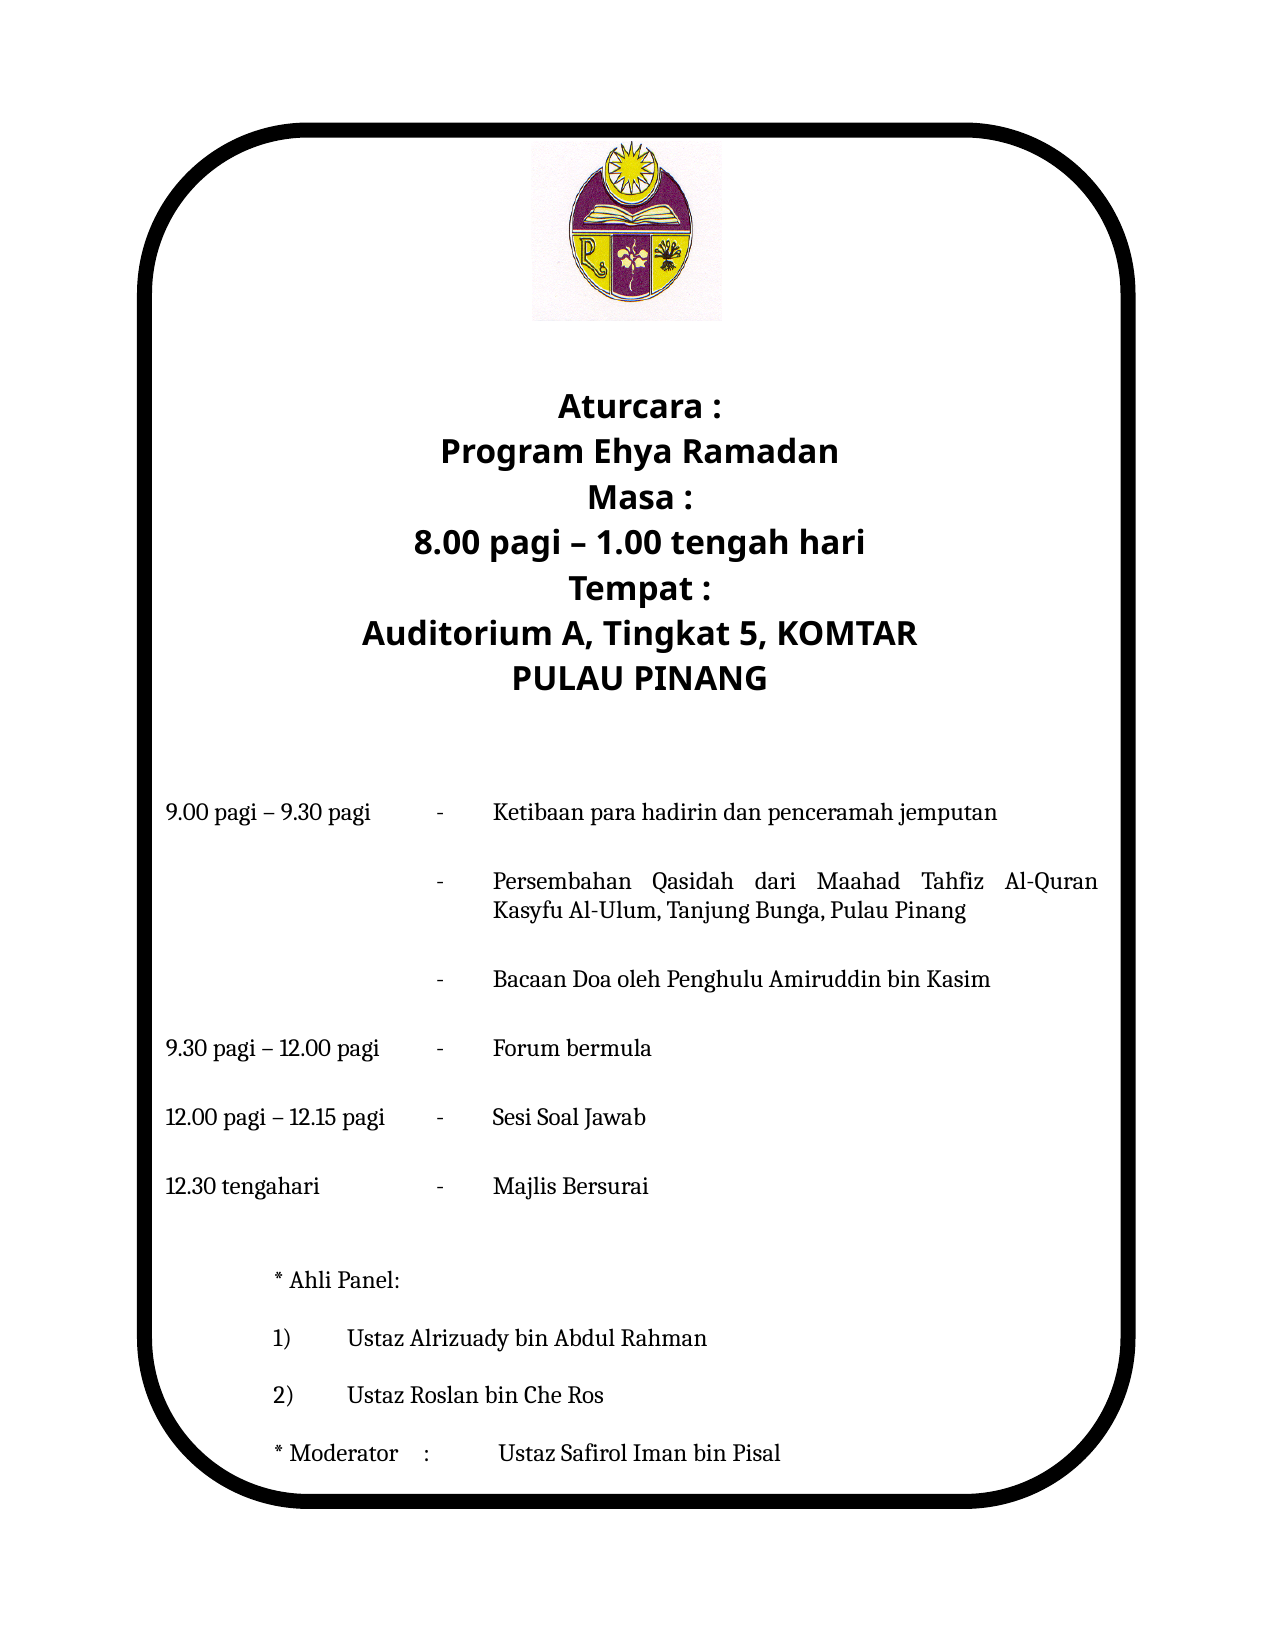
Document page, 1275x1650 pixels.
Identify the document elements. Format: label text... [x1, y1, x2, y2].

table_cell Sesi Soal Jawab [487, 1097, 1105, 1166]
table_header Ketibaan para hadirin dan penceramah jemputan [487, 793, 1105, 861]
table_cell [160, 861, 430, 959]
table_cell 12.00 pagi – 12.15 pagi [160, 1097, 430, 1166]
picture [531, 141, 722, 321]
table_cell - [430, 1097, 487, 1166]
table_cell - [430, 1028, 487, 1097]
table_cell - [430, 861, 487, 959]
table_cell - [430, 959, 487, 1028]
table_cell Persembahan Qasidah dari Maahad Tahfiz Al-Quran Kasyfu Al-Ulum, Tanjung Bunga, Pulau Pinang [487, 861, 1105, 959]
table_cell [160, 959, 430, 1028]
table_header 9.00 pagi – 9.30 pagi [160, 793, 430, 861]
table_cell 12.30 tengahari [160, 1166, 430, 1206]
table_header Aturcara : Program Ehya Ramadan Masa : 8.00 pagi – 1.00 tengah hari Tempat : Auditorium A, Tingkat 5, KOMTAR PULAU PINANG [294, 377, 985, 706]
table_cell 9.30 pagi – 12.00 pagi [160, 1028, 430, 1097]
table_cell Forum bermula [487, 1028, 1105, 1097]
table_header - [430, 793, 487, 861]
table_cell Majlis Bersurai [487, 1166, 1105, 1206]
table_cell Bacaan Doa oleh Penghulu Amiruddin bin Kasim [487, 959, 1105, 1028]
table_cell - [430, 1166, 487, 1206]
